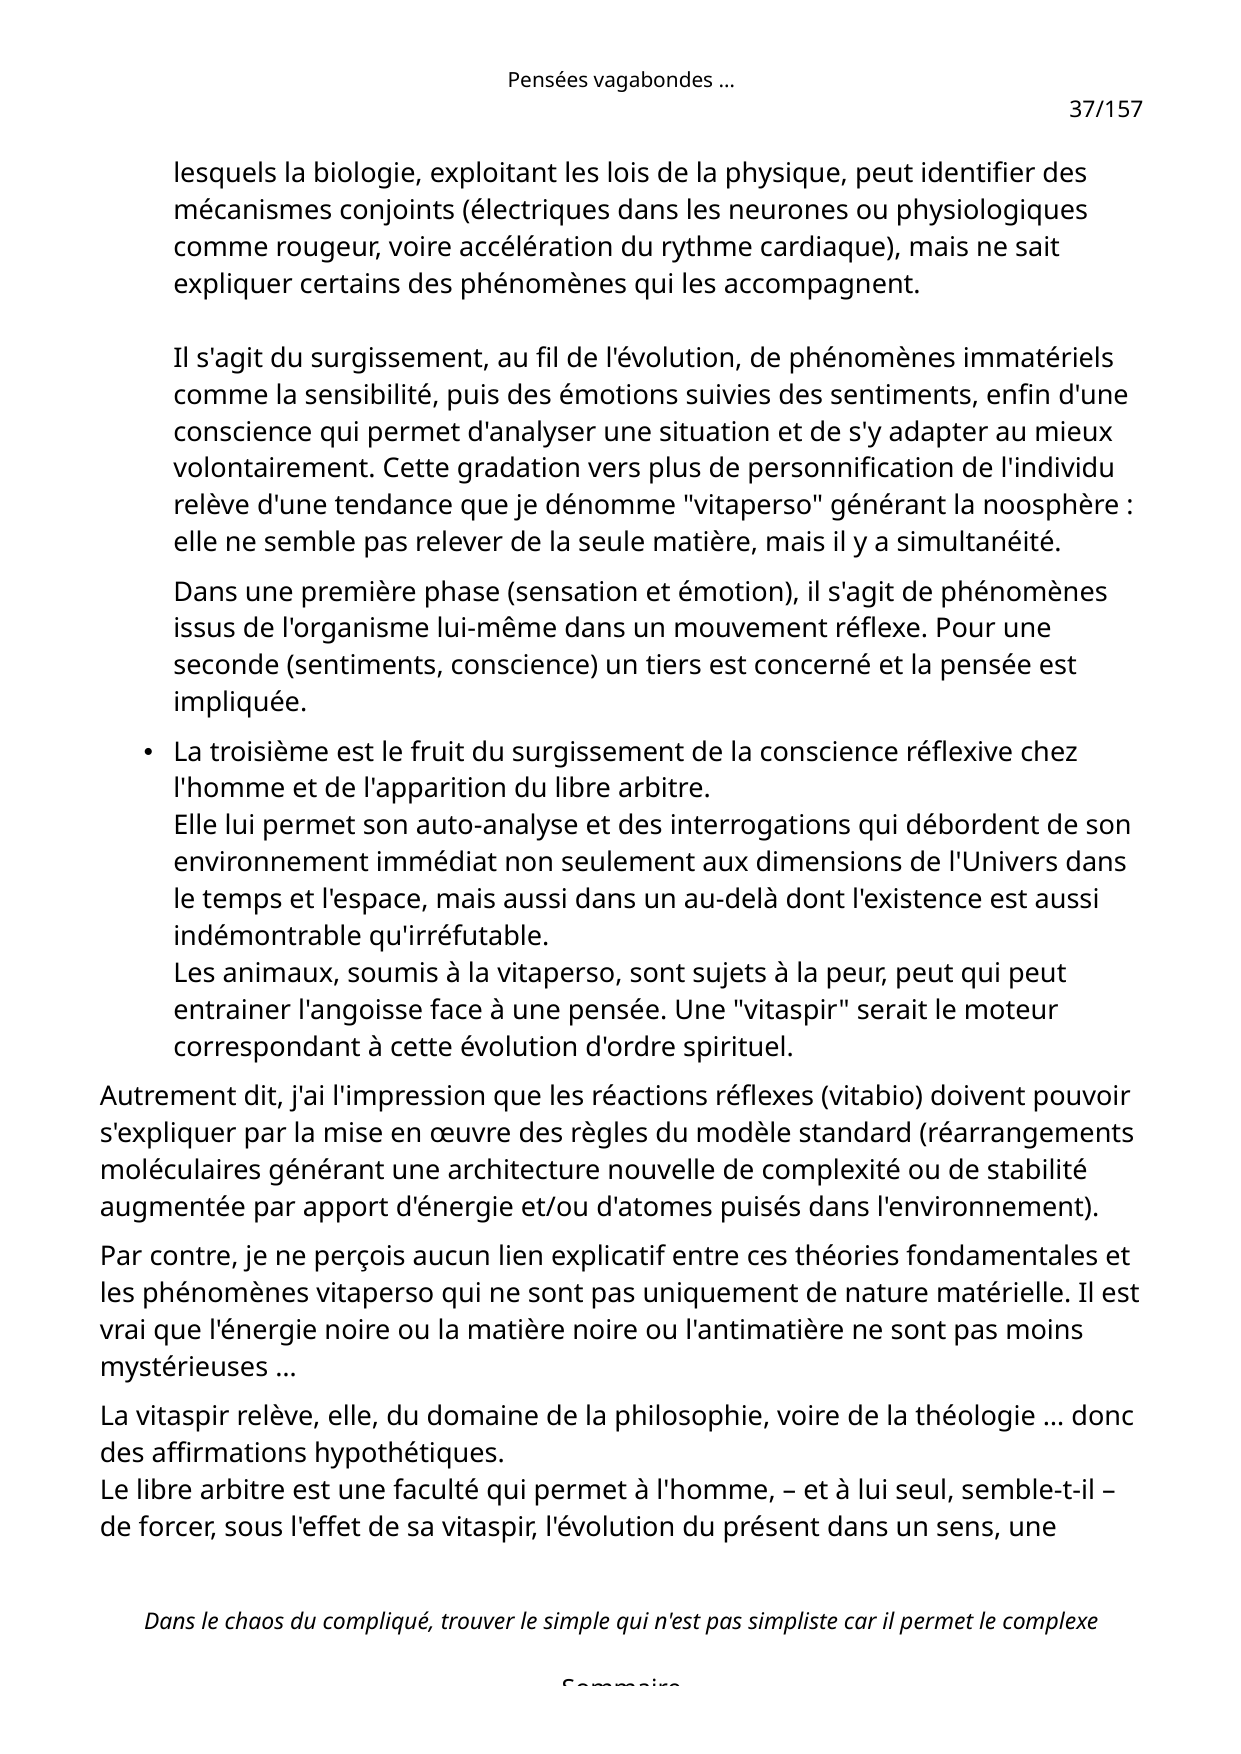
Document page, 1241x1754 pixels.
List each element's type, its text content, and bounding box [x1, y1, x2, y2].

list La troisième est le fruit du surgissement de la conscience réflexive chez l'homme et de l'apparition du libre arbitre. Elle lui permet son auto-analyse et des interrogations qui débordent de son environnement immédiat non seulement aux dimensions de l'Univers dans le temps et l'espace, mais aussi dans un au-delà dont l'existence est aussi indémontrable qu'irréfutable. Les animaux, soumis à la vitaperso, sont sujets à la peur, peut qui peut entrainer l'angoisse face à une pensée. Une "vitaspir" serait le moteur correspondant à cette évolution d'ordre spirituel. [144, 732, 1143, 1064]
text La vitaspir relève, elle, du domaine de la philosophie, voire de la théologie … donc des affirmations hypothétiques. Le libre arbitre est une faculté qui permet à l'homme, – et à lui seul, semble-t-il – de forcer, sous l'effet de sa vitaspir, l'évolution du présent dans un sens, une [99, 1396, 1143, 1544]
text Par contre, je ne perçois aucun lien explicatif entre ces théories fondamentales et les phénomènes vitaperso qui ne sont pas uniquement de nature matérielle. Il est vrai que l'énergie noire ou la matière noire ou l'antimatière ne sont pas moins mystérieuses … [99, 1236, 1143, 1384]
text Autrement dit, j'ai l'impression que les réactions réflexes (vitabio) doivent pouvoir s'expliquer par la mise en œuvre des règles du modèle standard (réarrangements moléculaires générant une architecture nouvelle de complexité ou de stabilité augmentée par apport d'énergie et/ou d'atomes puisés dans l'environnement). [99, 1076, 1143, 1224]
list lesquels la biologie, exploitant les lois de la physique, peut identifier des mécanismes conjoints (électriques dans les neurones ou physiologiques comme rougeur, voire accélération du rythme cardiaque), mais ne sait expliquer certains des phénomènes qui les accompagnent. Il s'agit du surgissement, au fil de l'évolution, de phénomènes immatériels comme la sensibilité, puis des émotions suivies des sentiments, enfin d'une conscience qui permet d'analyser une situation et de s'y adapter au mieux volontairement. Cette gradation vers plus de personnification de l'individu relève d'une tendance que je dénomme "vitaperso" générant la noosphère : elle ne semble pas relever de la seule matière, mais il y a simultanéité. [144, 154, 1143, 559]
list Dans une première phase (sensation et émotion), il s'agit de phénomènes issus de l'organisme lui-même dans un mouvement réflexe. Pour une seconde (sentiments, conscience) un tiers est concerné et la pensée est impliquée. [144, 572, 1143, 719]
